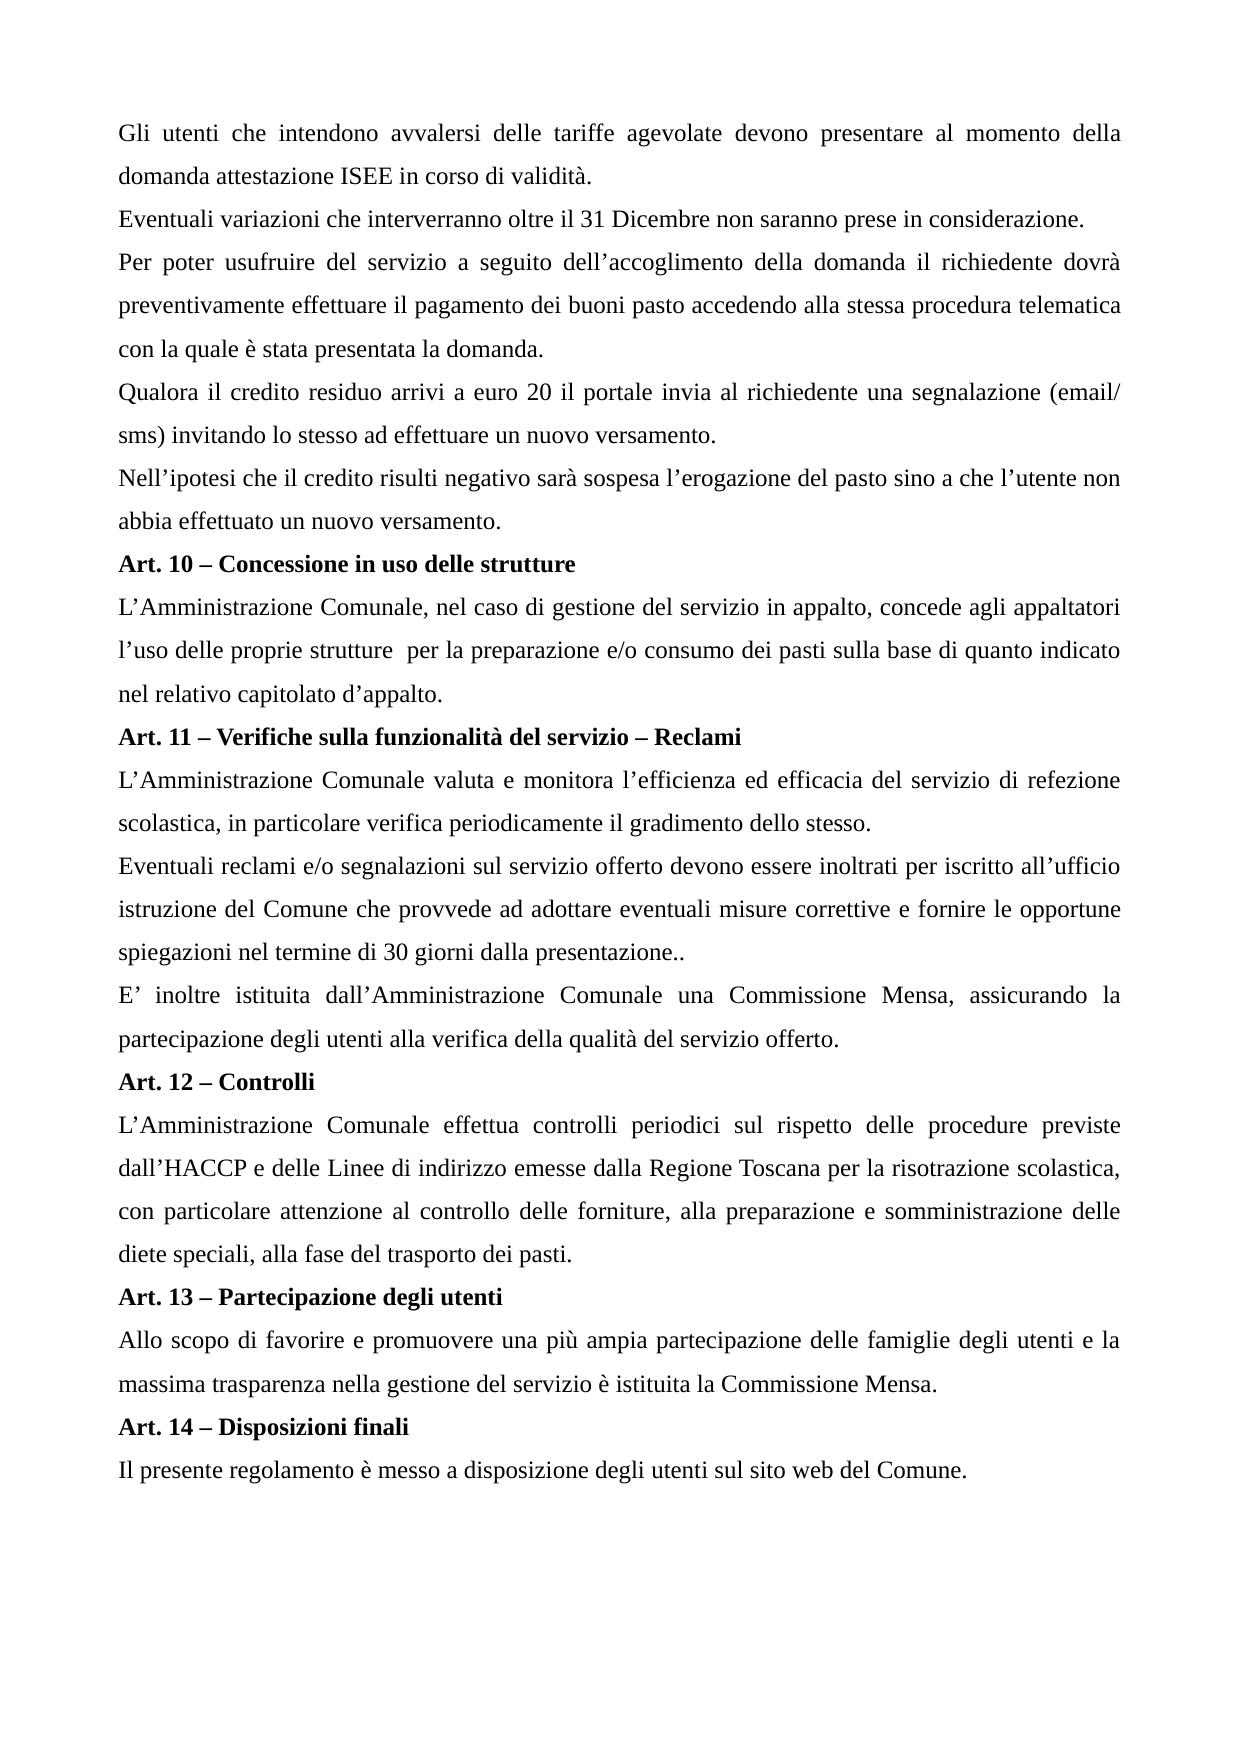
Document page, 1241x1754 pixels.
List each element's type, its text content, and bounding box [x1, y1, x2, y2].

text Art. 13 – Partecipazione degli utenti [118, 1282, 1122, 1311]
text Allo scopo di favorire e promuovere una più ampia partecipazione delle famiglie degli utenti e la massima trasparenza nella gestione del servizio è istituita la Commissione Mensa. [118, 1326, 1122, 1397]
text Eventuali reclami e/o segnalazioni sul servizio offerto devono essere inoltrati per iscritto all’ufficio istruzione del Comune che provvede ad adottare eventuali misure correttive e fornire le opportune spiegazioni nel termine di 30 giorni dalla presentazione.. [118, 851, 1122, 966]
text Art. 11 – Verifiche sulla funzionalità del servizio – Reclami [118, 722, 1122, 751]
text L’Amministrazione Comunale valuta e monitora l’efficienza ed efficacia del servizio di refezione scolastica, in particolare verifica periodicamente il gradimento dello stesso. [118, 765, 1122, 837]
text Art. 10 – Concessione in uso delle strutture [118, 549, 1122, 578]
text Art. 12 – Controlli [118, 1067, 1122, 1096]
text Eventuali variazioni che interverranno oltre il 31 Dicembre non saranno prese in considerazione. [118, 204, 1122, 233]
text Art. 14 – Disposizioni finali [118, 1412, 1122, 1441]
text Qualora il credito residuo arrivi a euro 20 il portale invia al richiedente una segnalazione (email/ sms) invitando lo stesso ad effettuare un nuovo versamento. [118, 377, 1122, 449]
text E’ inoltre istituita dall’Amministrazione Comunale una Commissione Mensa, assicurando la partecipazione degli utenti alla verifica della qualità del servizio offerto. [118, 981, 1122, 1052]
text L’Amministrazione Comunale effettua controlli periodici sul rispetto delle procedure previste dall’HACCP e delle Linee di indirizzo emesse dalla Regione Toscana per la risotrazione scolastica, con particolare attenzione al controllo delle forniture, alla preparazione e somministrazione delle diete speciali, alla fase del trasporto dei pasti. [118, 1110, 1122, 1268]
text Per poter usufruire del servizio a seguito dell’accoglimento della domanda il richiedente dovrà preventivamente effettuare il pagamento dei buoni pasto accedendo alla stessa procedura telematica con la quale è stata presentata la domanda. [118, 247, 1122, 362]
text L’Amministrazione Comunale, nel caso di gestione del servizio in appalto, concede agli appaltatori l’uso delle proprie strutture per la preparazione e/o consumo dei pasti sulla base di quanto indicato nel relativo capitolato d’appalto. [118, 592, 1122, 707]
text Il presente regolamento è messo a disposizione degli utenti sul sito web del Comune. [118, 1455, 1122, 1484]
text Gli utenti che intendono avvalersi delle tariffe agevolate devono presentare al momento della domanda attestazione ISEE in corso di validità. [118, 118, 1122, 190]
text Nell’ipotesi che il credito risulti negativo sarà sospesa l’erogazione del pasto sino a che l’utente non abbia effettuato un nuovo versamento. [118, 463, 1122, 535]
